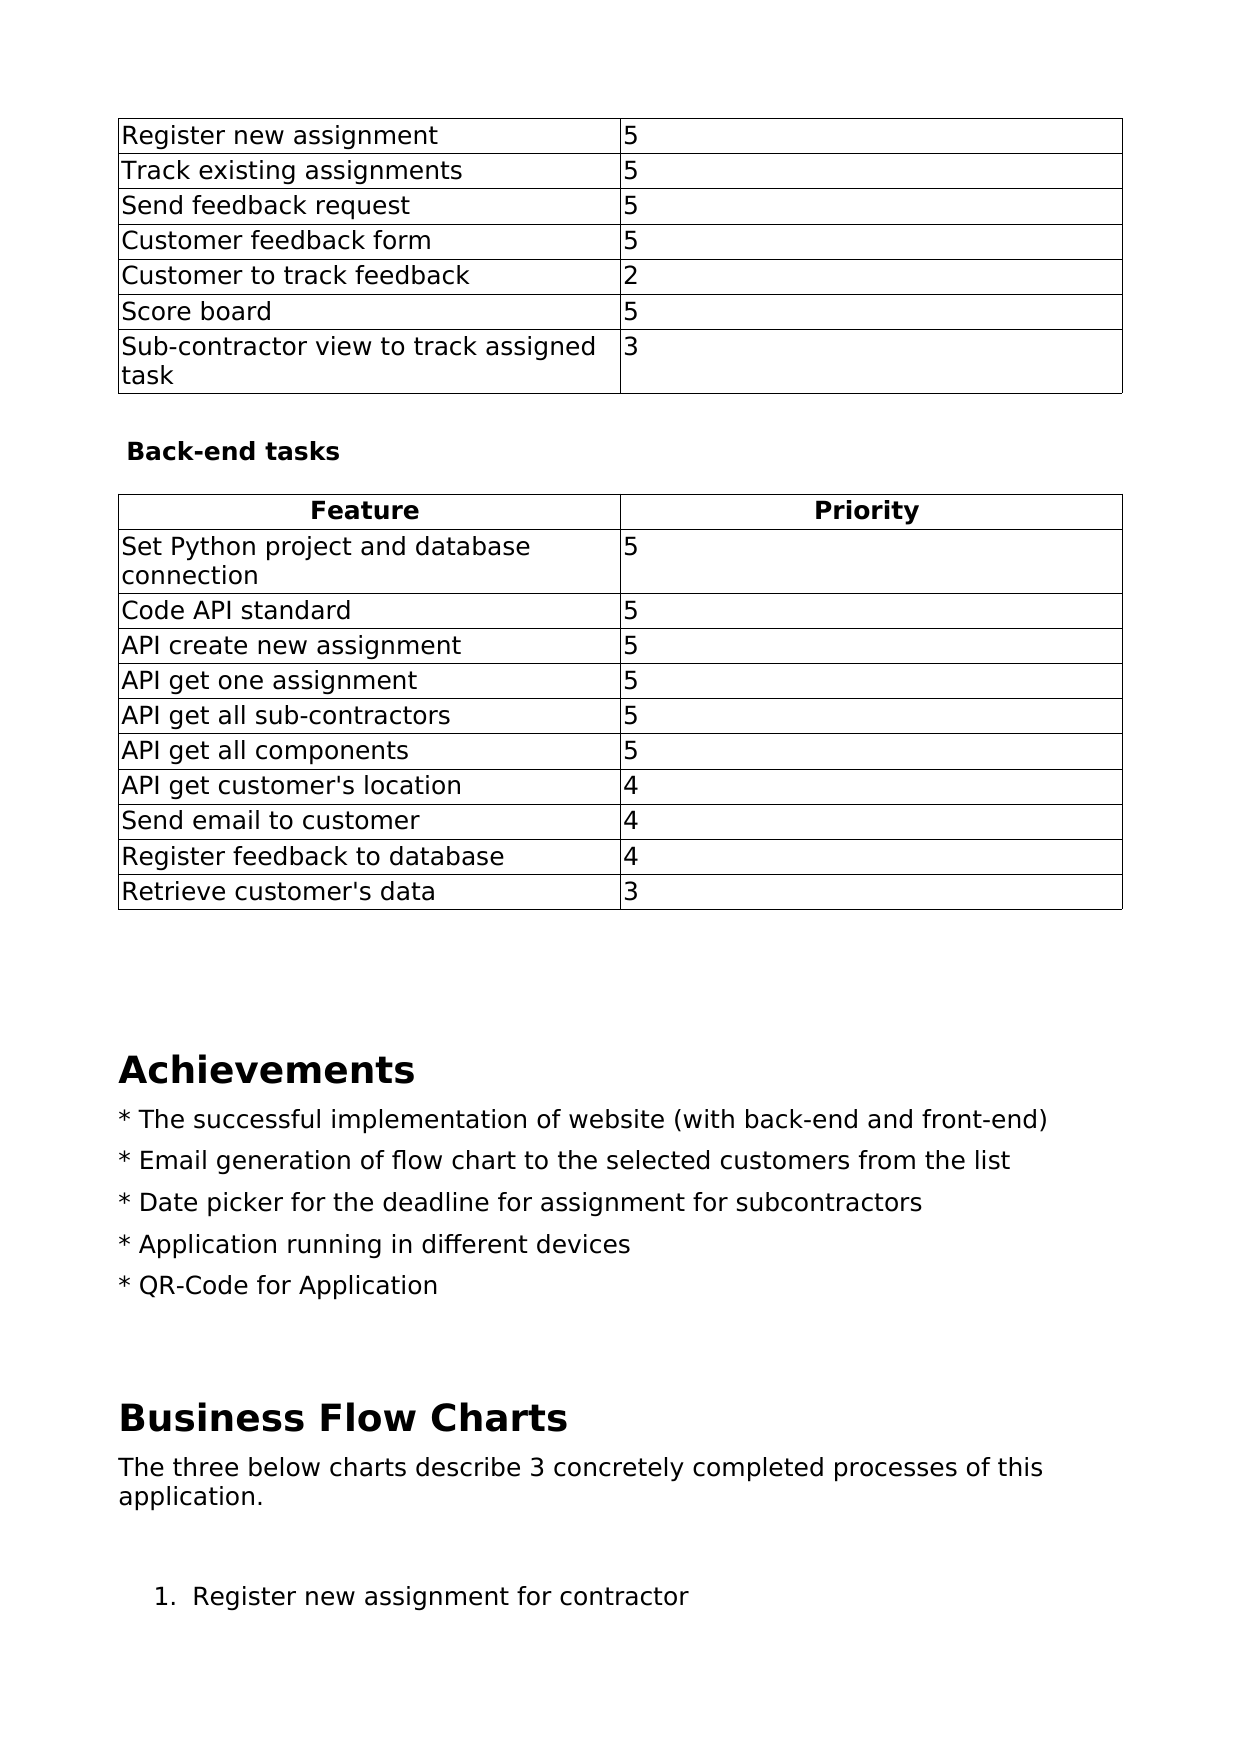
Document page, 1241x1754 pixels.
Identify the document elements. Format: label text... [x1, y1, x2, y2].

table_cell Customer feedback form [119, 225, 620, 258]
table_cell 5 [621, 119, 1122, 153]
table_cell Score board [119, 295, 620, 329]
table_cell Register new assignment [119, 119, 620, 153]
table_cell API get customer's location [119, 770, 620, 803]
table_cell Send feedback request [119, 189, 620, 223]
table_cell 4 [621, 770, 1122, 803]
table_cell 5 [621, 594, 1122, 628]
text The three below charts describe 3 concretely completed processes of this application. [118, 1453, 1122, 1540]
text * Application running in different devices [118, 1230, 1122, 1259]
table_cell 4 [621, 805, 1122, 839]
table_cell 5 [621, 699, 1122, 733]
text * The successful implementation of website (with back-end and front-end) [118, 1105, 1122, 1134]
subtitle Achievements [118, 1049, 1122, 1092]
table_cell 5 [621, 225, 1122, 258]
subtitle Business Flow Charts [118, 1397, 1122, 1440]
table_cell 3 [621, 875, 1122, 909]
list Register new assignment for contractor [177, 1582, 1122, 1611]
table_cell Track existing assignments [119, 154, 620, 188]
text * QR-Code for Application [118, 1272, 1122, 1359]
table_cell 3 [621, 330, 1122, 393]
table_header Feature [119, 495, 620, 529]
table_cell 5 [621, 154, 1122, 188]
table_cell Register feedback to database [119, 840, 620, 874]
table_cell 5 [621, 734, 1122, 768]
text * Date picker for the deadline for assignment for subcontractors [118, 1188, 1122, 1217]
table_cell 5 [621, 189, 1122, 223]
table_cell API get all components [119, 734, 620, 768]
table_cell 5 [621, 530, 1122, 593]
table_cell 4 [621, 840, 1122, 874]
table_cell Customer to track feedback [119, 260, 620, 294]
text Back-end tasks [118, 408, 1122, 466]
table_cell API get one assignment [119, 664, 620, 698]
table_header Priority [621, 495, 1122, 529]
table_cell Code API standard [119, 594, 620, 628]
table_cell 2 [621, 260, 1122, 294]
table_cell 5 [621, 629, 1122, 663]
table_cell Retrieve customer's data [119, 875, 620, 909]
table_cell Set Python project and database connection [119, 530, 620, 593]
table_cell 5 [621, 295, 1122, 329]
table_cell Sub-contractor view to track assigned task [119, 330, 620, 393]
table_cell API get all sub-contractors [119, 699, 620, 733]
table_cell API create new assignment [119, 629, 620, 663]
table_cell Send email to customer [119, 805, 620, 839]
table_cell 5 [621, 664, 1122, 698]
text * Email generation of flow chart to the selected customers from the list [118, 1147, 1122, 1176]
